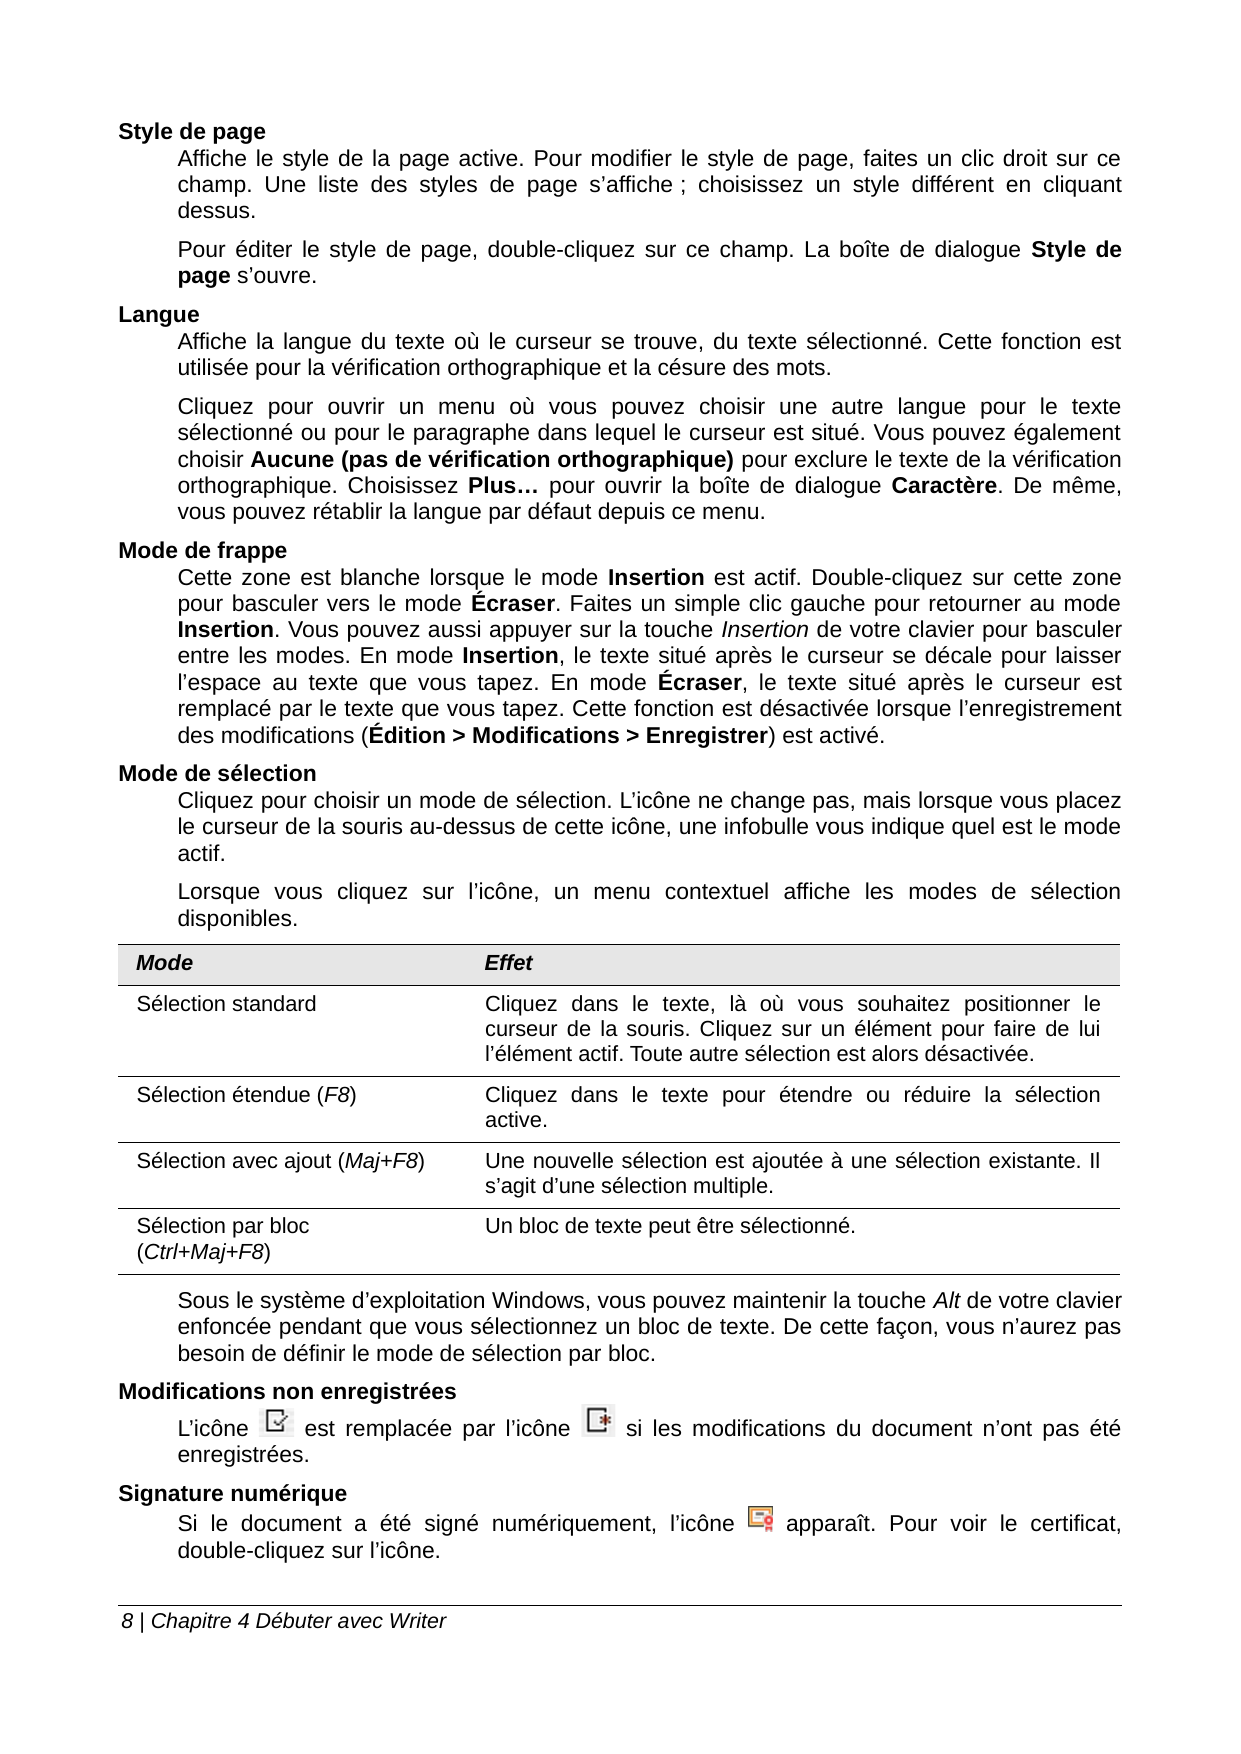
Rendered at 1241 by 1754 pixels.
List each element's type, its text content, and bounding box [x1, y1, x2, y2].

table_cell Cliquez dans le texte pour étendre ou réduire la sélection active. [467, 1077, 1120, 1142]
table_cell Sélection avec ajout (Maj+F8) [118, 1143, 467, 1208]
table_cell Un bloc de texte peut être sélectionné. [467, 1209, 1120, 1274]
text Langue [118, 301, 1122, 328]
table_cell Sélection par bloc (Ctrl+Maj+F8) [118, 1209, 467, 1274]
text Cette zone est blanche lorsque le mode Insertion est actif. Double-cliquez sur cette zone pour basculer vers le mode Écraser. Faites un simple clic gauche pour retourner au mode Insertion. Vous pouvez aussi appuyer sur la touche Insertion de votre clavier pour basculer entre les modes. En mode Insertion, le texte situé après le curseur se décale pour laisser l’espace au texte que vous tapez. En mode Écraser, le texte situé après le curseur est remplacé par le texte que vous tapez. Cette fonction est désactivée lorsque l’enregistrement des modifications (Édition > Modifications > Enregistrer) est activé. [177, 563, 1122, 748]
text Affiche le style de la page active. Pour modifier le style de page, faites un clic droit sur ce champ. Une liste des styles de page s’affiche ; choisissez un style différent en cliquant dessus. [177, 144, 1122, 223]
picture [581, 1404, 616, 1437]
text Cliquez pour ouvrir un menu où vous pouvez choisir une autre langue pour le texte sélectionné ou pour le paragraphe dans lequel le curseur est situé. Vous pouvez également choisir Aucune (pas de vérification orthographique) pour exclure le texte de la vérification orthographique. Choisissez Plus… pour ouvrir la boîte de dialogue Caractère. De même, vous pouvez rétablir la langue par défaut depuis ce menu. [177, 393, 1122, 524]
table_cell Cliquez dans le texte, là où vous souhaitez positionner le curseur de la souris. Cliquez sur un élément pour faire de lui l’élément actif. Toute autre sélection est alors désactivée. [467, 986, 1120, 1076]
table_header Effet [467, 945, 1120, 985]
text Signature numérique [118, 1480, 1122, 1507]
table_cell Sélection étendue (F8) [118, 1077, 467, 1142]
text Lorsque vous cliquez sur l’icône, un menu contextuel affiche les modes de sélection disponibles. [177, 878, 1122, 931]
text Style de page [118, 118, 1122, 144]
text Sous le système d’exploitation Windows, vous pouvez maintenir la touche Alt de votre clavier enfoncée pendant que vous sélectionnez un bloc de texte. De cette façon, vous n’aurez pas besoin de définir le mode de sélection par bloc. [177, 1287, 1122, 1366]
text Cliquez pour choisir un mode de sélection. L’icône ne change pas, mais lorsque vous placez le curseur de la souris au-dessus de cette icône, une infobulle vous indique quel est le mode actif. [177, 787, 1122, 866]
text Modifications non enregistrées [118, 1378, 1122, 1405]
text L’icône est remplacée par l’icône si les modifications du document n’ont pas été enregistrées. [177, 1405, 1122, 1468]
table_cell Sélection standard [118, 986, 467, 1076]
text Si le document a été signé numériquement, l’icône apparaît. Pour voir le certificat, double‑cliquez sur l’icône. [177, 1507, 1122, 1563]
table_header Mode [118, 945, 467, 985]
picture [258, 1408, 295, 1437]
text Mode de frappe [118, 537, 1122, 563]
text Pour éditer le style de page, double-cliquez sur ce champ. La boîte de dialogue Style de page s’ouvre. [177, 236, 1122, 289]
text Mode de sélection [118, 760, 1122, 787]
text Affiche la langue du texte où le curseur se trouve, du texte sélectionné. Cette fonction est utilisée pour la vérification orthographique et la césure des mots. [177, 328, 1122, 380]
table_cell Une nouvelle sélection est ajoutée à une sélection existante. Il s’agit d’une sélection multiple. [467, 1143, 1120, 1208]
